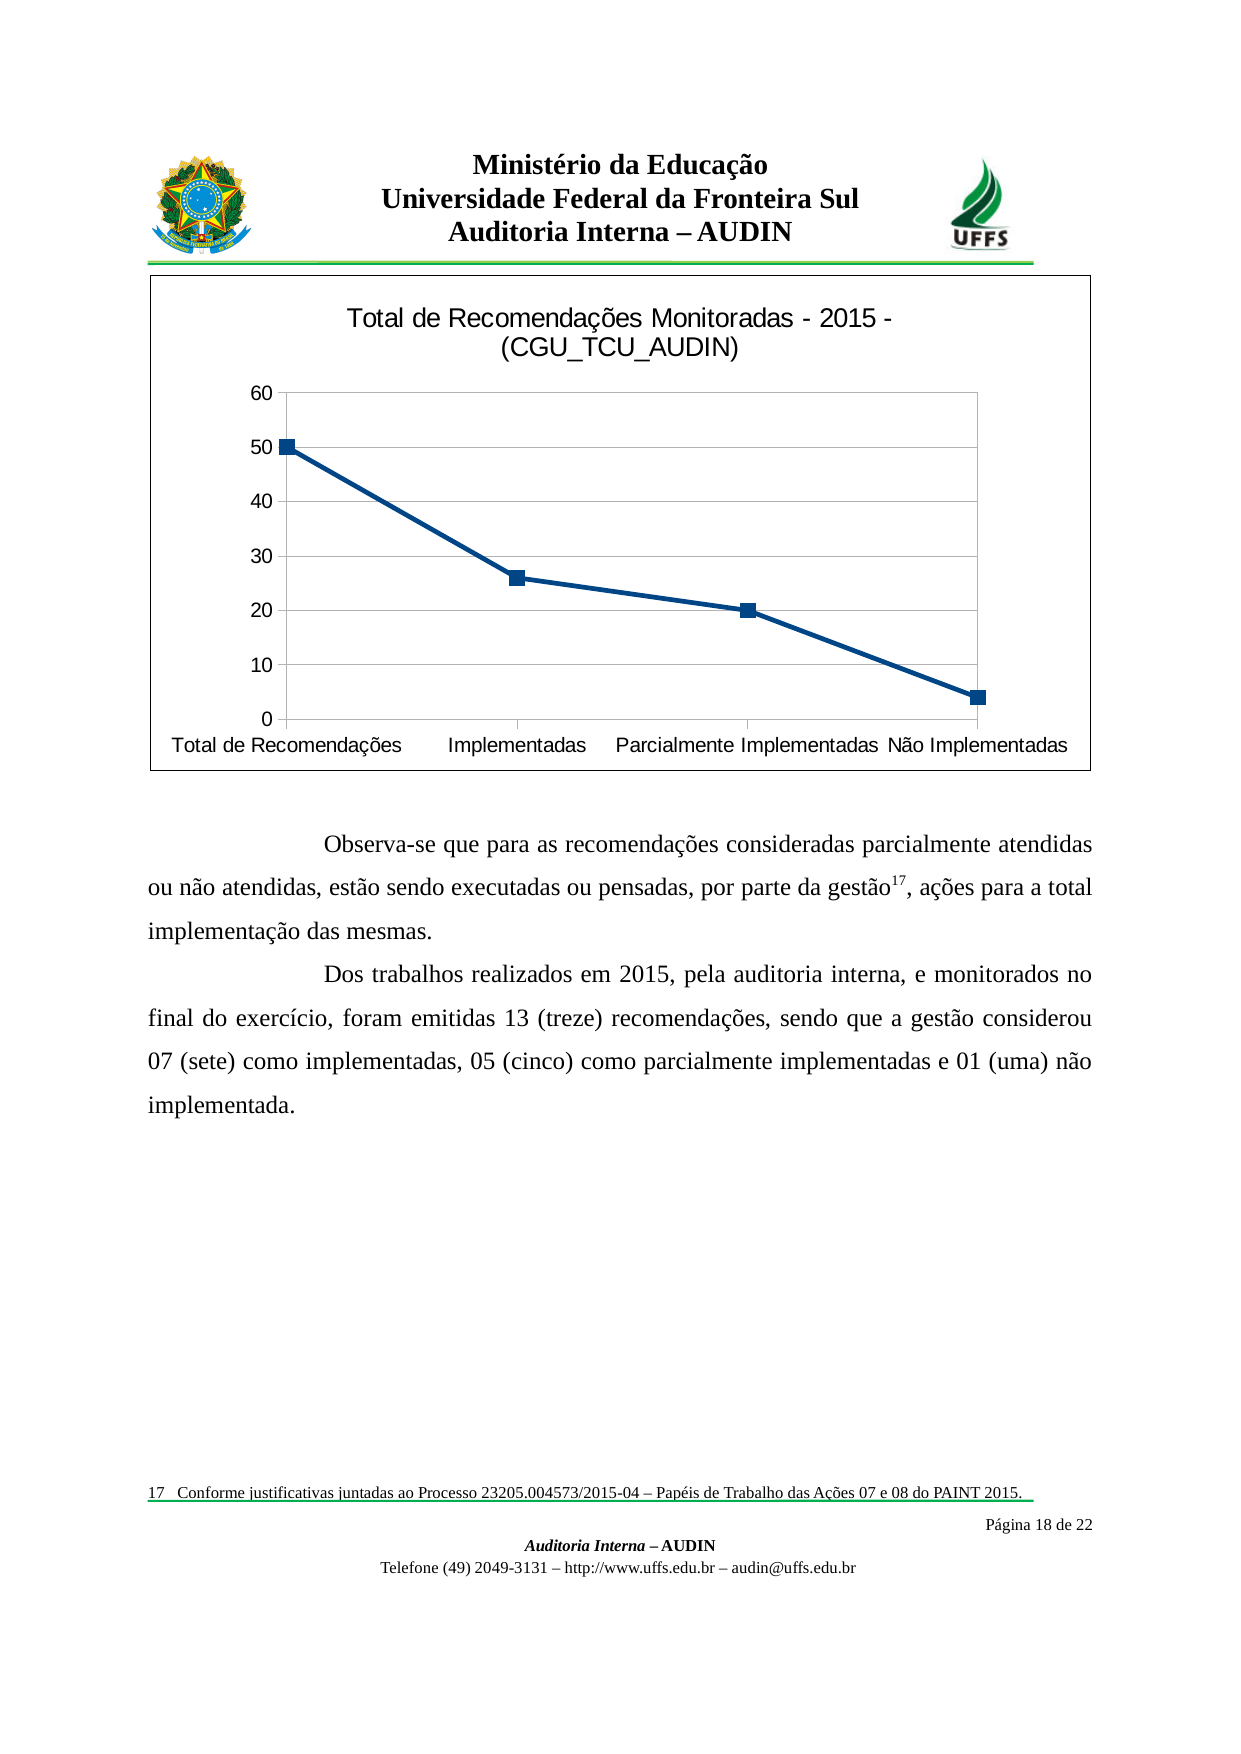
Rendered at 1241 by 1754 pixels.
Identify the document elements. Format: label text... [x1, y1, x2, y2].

picture [152, 156, 252, 254]
text Dos trabalhos realizados em 2015, pela auditoria interna, e monitorados no final do exercício, foram emitidas 13 (treze) recomendações, sendo que a gestão considerou 07 (sete) como implementadas, 05 (cinco) como parcialmente implementadas e 01 (uma) não implementada. [148, 959, 1093, 1119]
text Conforme justificativas juntadas ao Processo 23205.004573/2015-04 – Papéis de Trabalho das Ações 07 e 08 do PAINT 2015. [148, 1484, 1093, 1502]
text Observa-se que para as recomendações consideradas parcialmente atendidas ou não atendidas, estão sendo executadas ou pensadas, por parte da gestão, ações para a total implementação das mesmas. [148, 828, 1093, 945]
picture [937, 156, 1025, 254]
